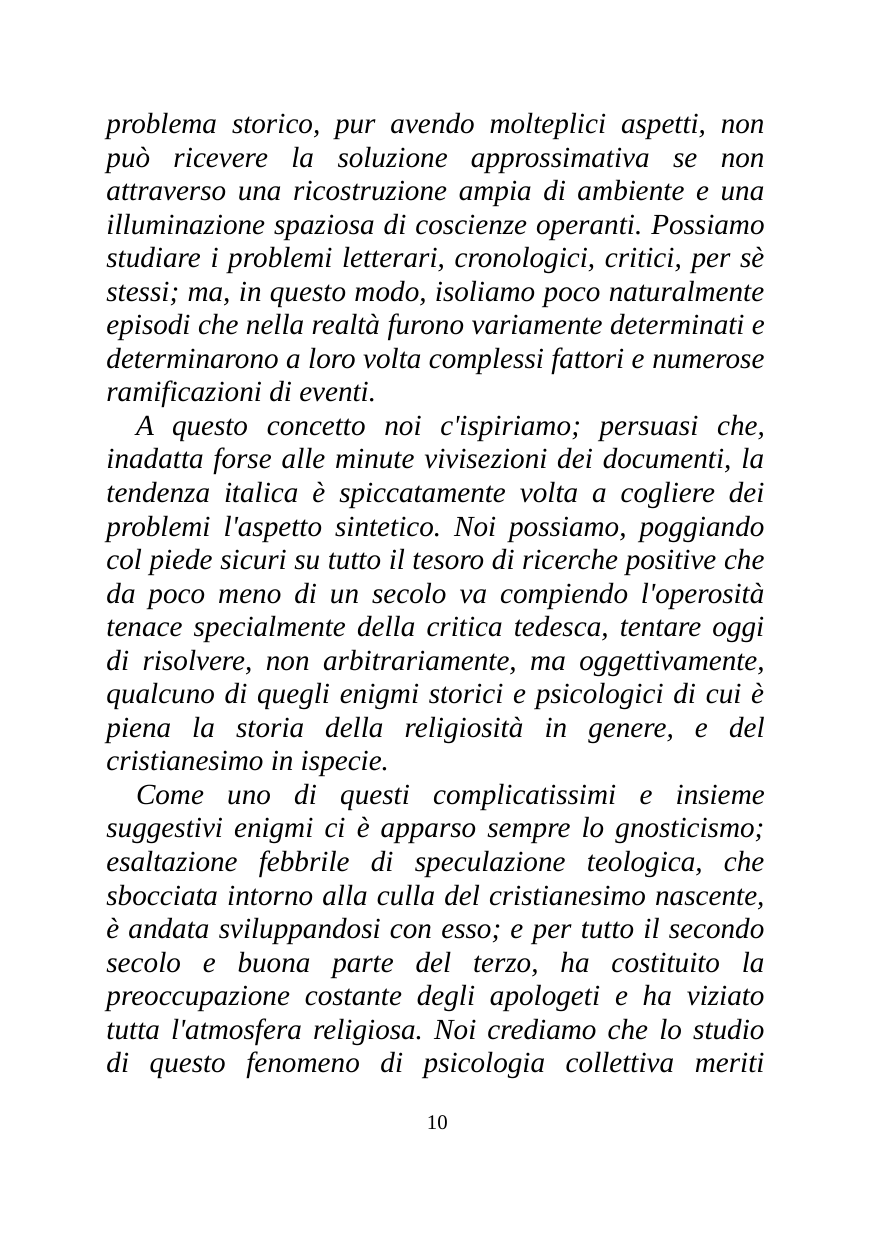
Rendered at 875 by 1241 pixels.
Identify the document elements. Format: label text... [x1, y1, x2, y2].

text A questo concetto noi c'ispiriamo; persuasi che, inadatta forse alle minute vivisezioni dei documenti, la tendenza italica è spiccatamente volta a cogliere dei problemi l'aspetto sintetico. Noi possiamo, poggiando col piede sicuri su tutto il tesoro di ricerche positive che da poco meno di un secolo va compiendo l'operosità tenace specialmente della critica tedesca, tentare oggi di risolvere, non arbitrariamente, ma oggettivamente, qualcuno di quegli enigmi storici e psicologici di cui è piena la storia della religiosità in genere, e del cristianesimo in ispecie. [106, 408, 768, 777]
text Come uno di questi complicatissimi e insieme suggestivi enigmi ci è apparso sempre lo gnosticismo; esaltazione febbrile di speculazione teologica, che sbocciata intorno alla culla del cristianesimo nascente, è andata sviluppandosi con esso; e per tutto il secondo secolo e buona parte del terzo, ha costituito la preoccupazione costante degli apologeti e ha viziato tutta l'atmosfera religiosa. Noi crediamo che lo studio di questo fenomeno di psicologia collettiva meriti [106, 777, 768, 1079]
text problema storico, pur avendo molteplici aspetti, non può ricevere la soluzione approssimativa se non attraverso una ricostruzione ampia di ambiente e una illuminazione spaziosa di coscienze operanti. Possiamo studiare i problemi letterari, cronologici, critici, per sè stessi; ma, in questo modo, isoliamo poco naturalmente episodi che nella realtà furono variamente determinati e determinarono a loro volta complessi fattori e numerose ramificazioni di eventi. [106, 106, 768, 408]
